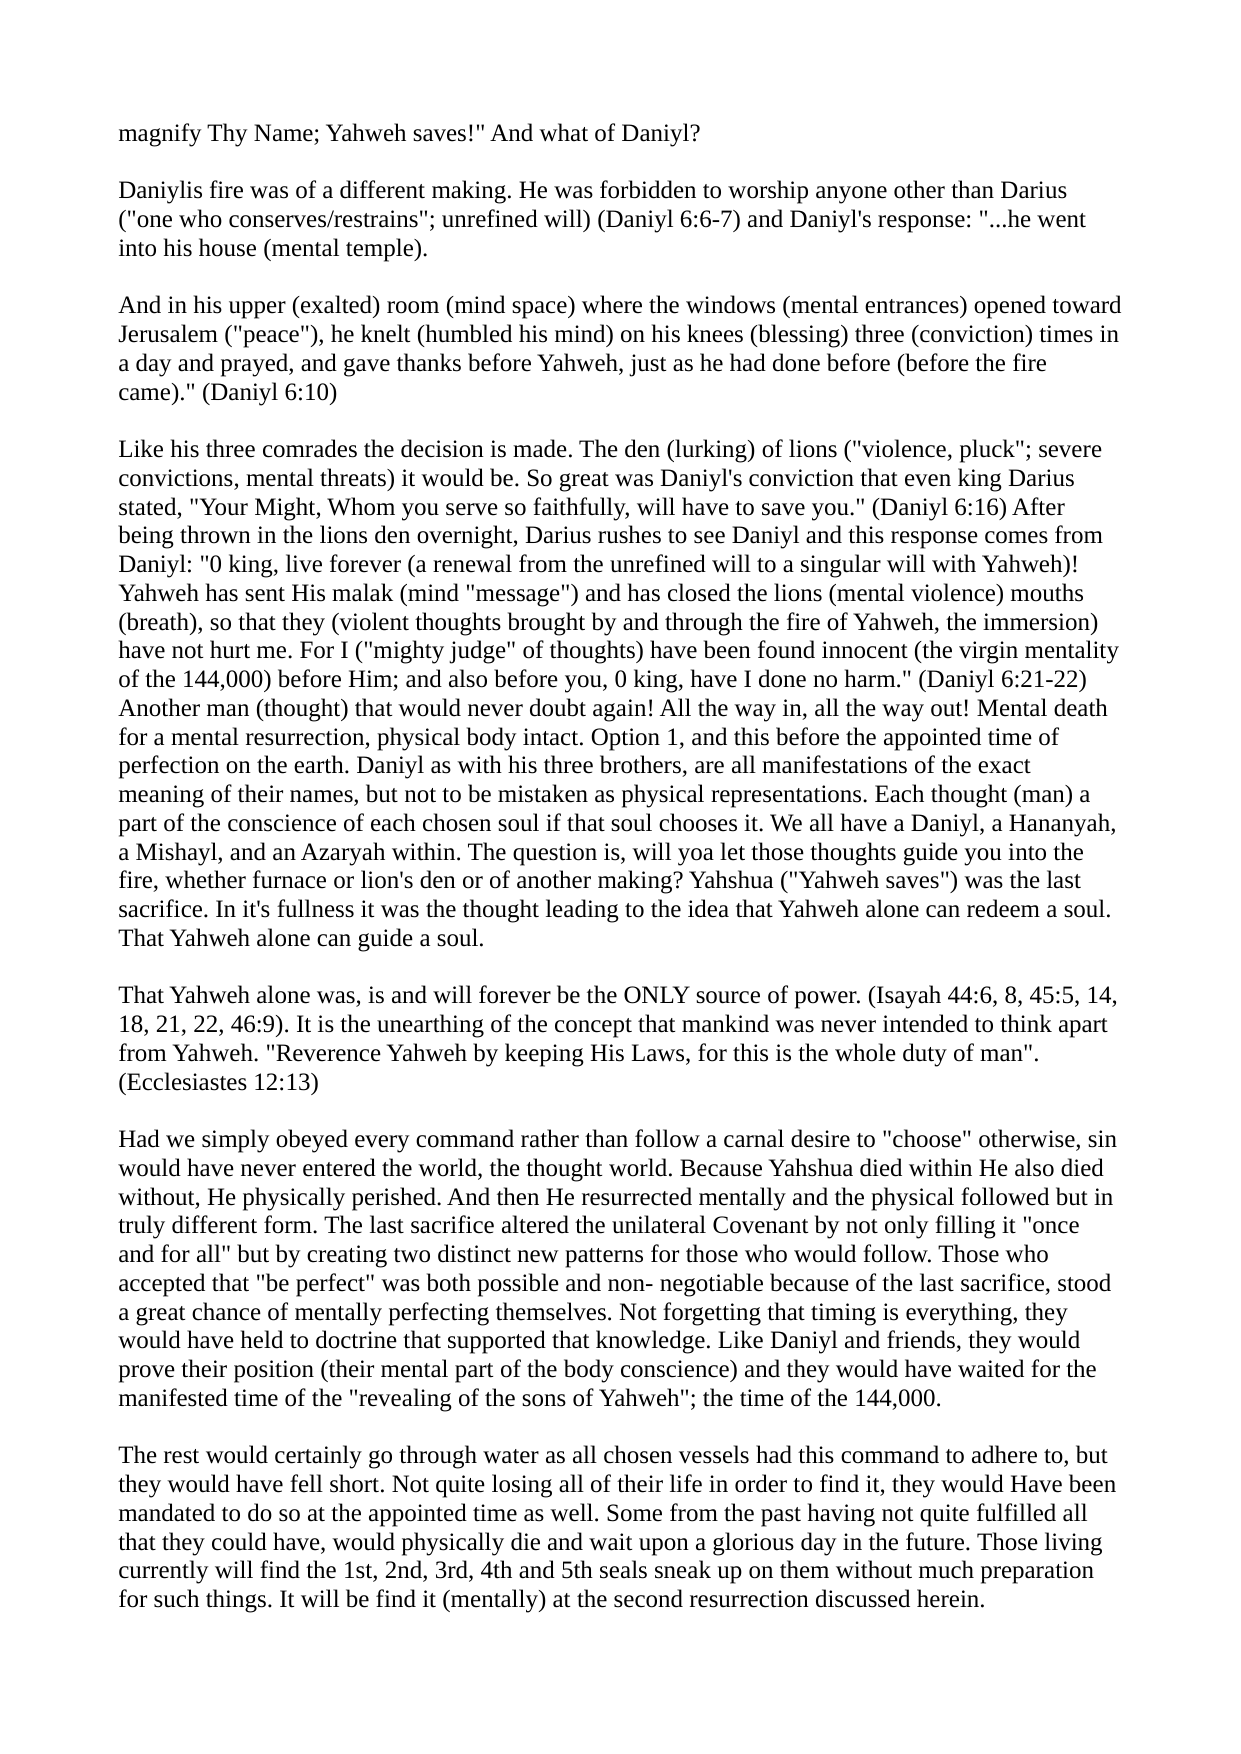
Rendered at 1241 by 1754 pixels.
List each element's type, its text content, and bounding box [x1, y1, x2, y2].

text Another man (thought) that would never doubt again! All the way in, all the way out! Mental death for a mental resurrection, physical body intact. Option 1, and this before the appointed time of perfection on the earth. Daniyl as with his three brothers, are all manifestations of the exact meaning of their names, but not to be mistaken as physical representations. Each thought (man) a part of the conscience of each chosen soul if that soul chooses it. We all have a Daniyl, a Hananyah, a Mishayl, and an Azaryah within. The question is, will yoa let those thoughts guide you into the fire, whether furnace or lion's den or of another making? Yahshua ("Yahweh saves") was the last sacrifice. In it's fullness it was the thought leading to the idea that Yahweh alone can redeem a soul. That Yahweh alone can guide a soul. [118, 693, 1122, 981]
text The rest would certainly go through water as all chosen vessels had this command to adhere to, but they would have fell short. Not quite losing all of their life in order to find it, they would Have been mandated to do so at the appointed time as well. Some from the past having not quite fulfilled all that they could have, would physically die and wait upon a glorious day in the future. Those living currently will find the 1st, 2nd, 3rd, 4th and 5th seals sneak up on them without much preparation for such things. It will be find it (mentally) at the second resurrection discussed herein. [118, 1441, 1122, 1613]
text magnify Thy Name; Yahweh saves!" And what of Daniyl? [118, 118, 1122, 147]
text And in his upper (exalted) room (mind space) where the windows (mental entrances) opened toward Jerusalem ("peace"), he knelt (humbled his mind) on his knees (blessing) three (conviction) times in a day and prayed, and gave thanks before Yahweh, just as he had done before (before the fire came)." (Daniyl 6:10) [118, 291, 1122, 406]
text Like his three comrades the decision is made. The den (lurking) of lions ("violence, pluck"; severe convictions, mental threats) it would be. So great was Daniyl's conviction that even king Darius stated, "Your Might, Whom you serve so faithfully, will have to save you." (Daniyl 6:16) After being thrown in the lions den overnight, Darius rushes to see Daniyl and this response comes from Daniyl: "0 king, live forever (a renewal from the unrefined will to a singular will with Yahweh)! Yahweh has sent His malak (mind "message") and has closed the lions (mental violence) mouths (breath), so that they (violent thoughts brought by and through the fire of Yahweh, the immersion) have not hurt me. For I ("mighty judge" of thoughts) have been found innocent (the virgin mentality of the 144,000) before Him; and also before you, 0 king, have I done no harm." (Daniyl 6:21-22) [118, 434, 1122, 693]
text Daniylis fire was of a different making. He was forbidden to worship anyone other than Darius ("one who conserves/restrains"; unrefined will) (Daniyl 6:6-7) and Daniyl's response: "...he went into his house (mental temple). [118, 176, 1122, 262]
text Had we simply obeyed every command rather than follow a carnal desire to "choose" otherwise, sin would have never entered the world, the thought world. Because Yahshua died within He also died without, He physically perished. And then He resurrected mentally and the physical followed but in truly different form. The last sacrifice altered the unilateral Covenant by not only filling it "once and for all" but by creating two distinct new patterns for those who would follow. Those who accepted that "be perfect" was both possible and non- negotiable because of the last sacrifice, stood a great chance of mentally perfecting themselves. Not forgetting that timing is everything, they would have held to doctrine that supported that knowledge. Like Daniyl and friends, they would prove their position (their mental part of the body conscience) and they would have waited for the manifested time of the "revealing of the sons of Yahweh"; the time of the 144,000. [118, 1124, 1122, 1412]
text That Yahweh alone was, is and will forever be the ONLY source of power. (Isayah 44:6, 8, 45:5, 14, 18, 21, 22, 46:9). It is the unearthing of the concept that mankind was never intended to think apart from Yahweh. "Reverence Yahweh by keeping His Laws, for this is the whole duty of man". (Ecclesiastes 12:13) [118, 981, 1122, 1096]
